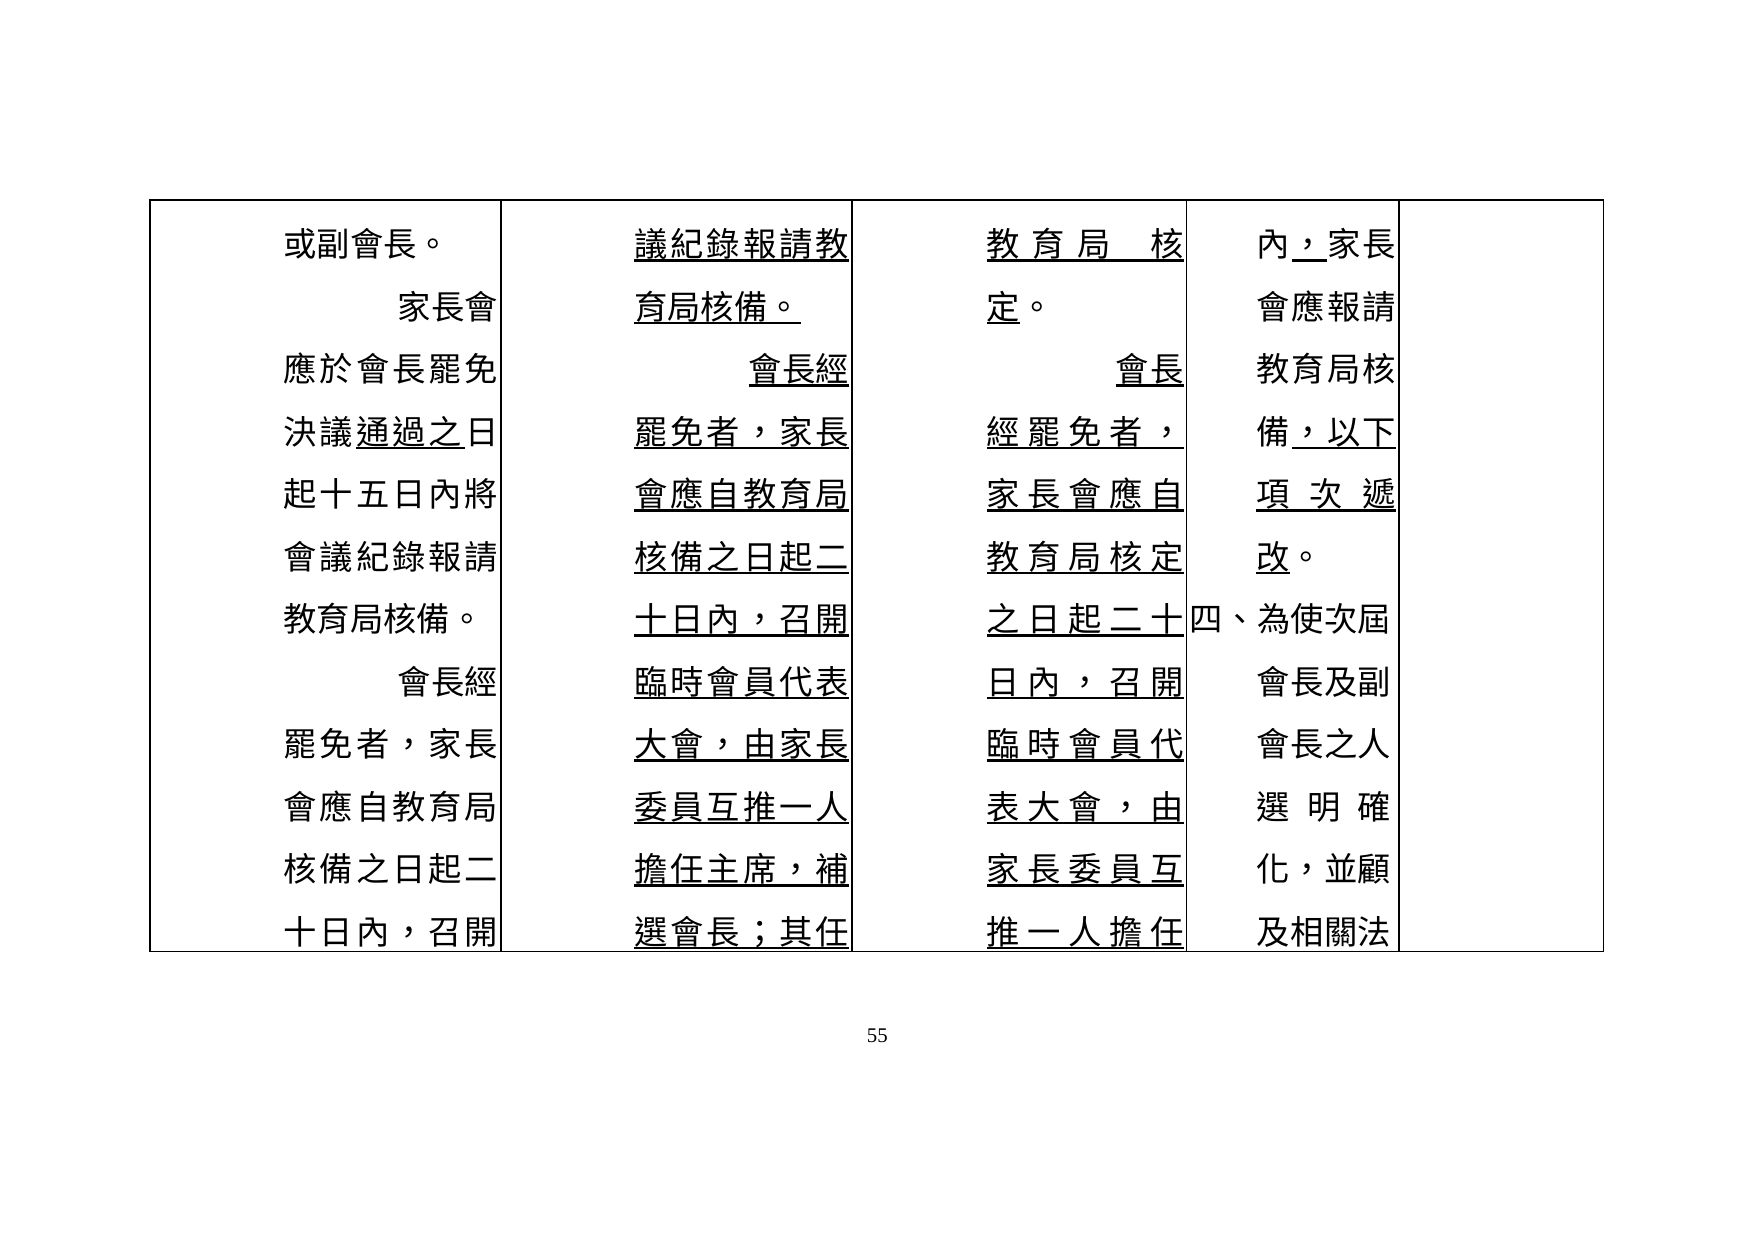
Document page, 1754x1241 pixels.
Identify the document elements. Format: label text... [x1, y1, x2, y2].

table_cell 議紀錄報請教育局核備。 會長經罷免者，家長會應自教育局核備之日起二十日內，召開臨時會員代表大會，由家長委員互推一人擔任主席，補選會長；其任 [502, 201, 851, 951]
table_cell 內，家長會應報請教育局核備，以下項次遞改。 四、為使次屆會長及副會長之人選明確化，並顧及相關法 [1187, 201, 1398, 951]
table_cell 教育局 核定。 會長經罷免者，家長會應自教育局核定之日起二十日內，召開臨時會員代表大會，由家長委員互推一人擔任 [853, 201, 1186, 951]
table_cell [1400, 201, 1603, 951]
table_cell 或副會長。 家長會應於會長罷免決議通過之日起十五日內將會議紀錄報請教育局核備。 會長經罷免者，家長會應自教育局核備之日起二十日內，召開 [151, 201, 500, 951]
